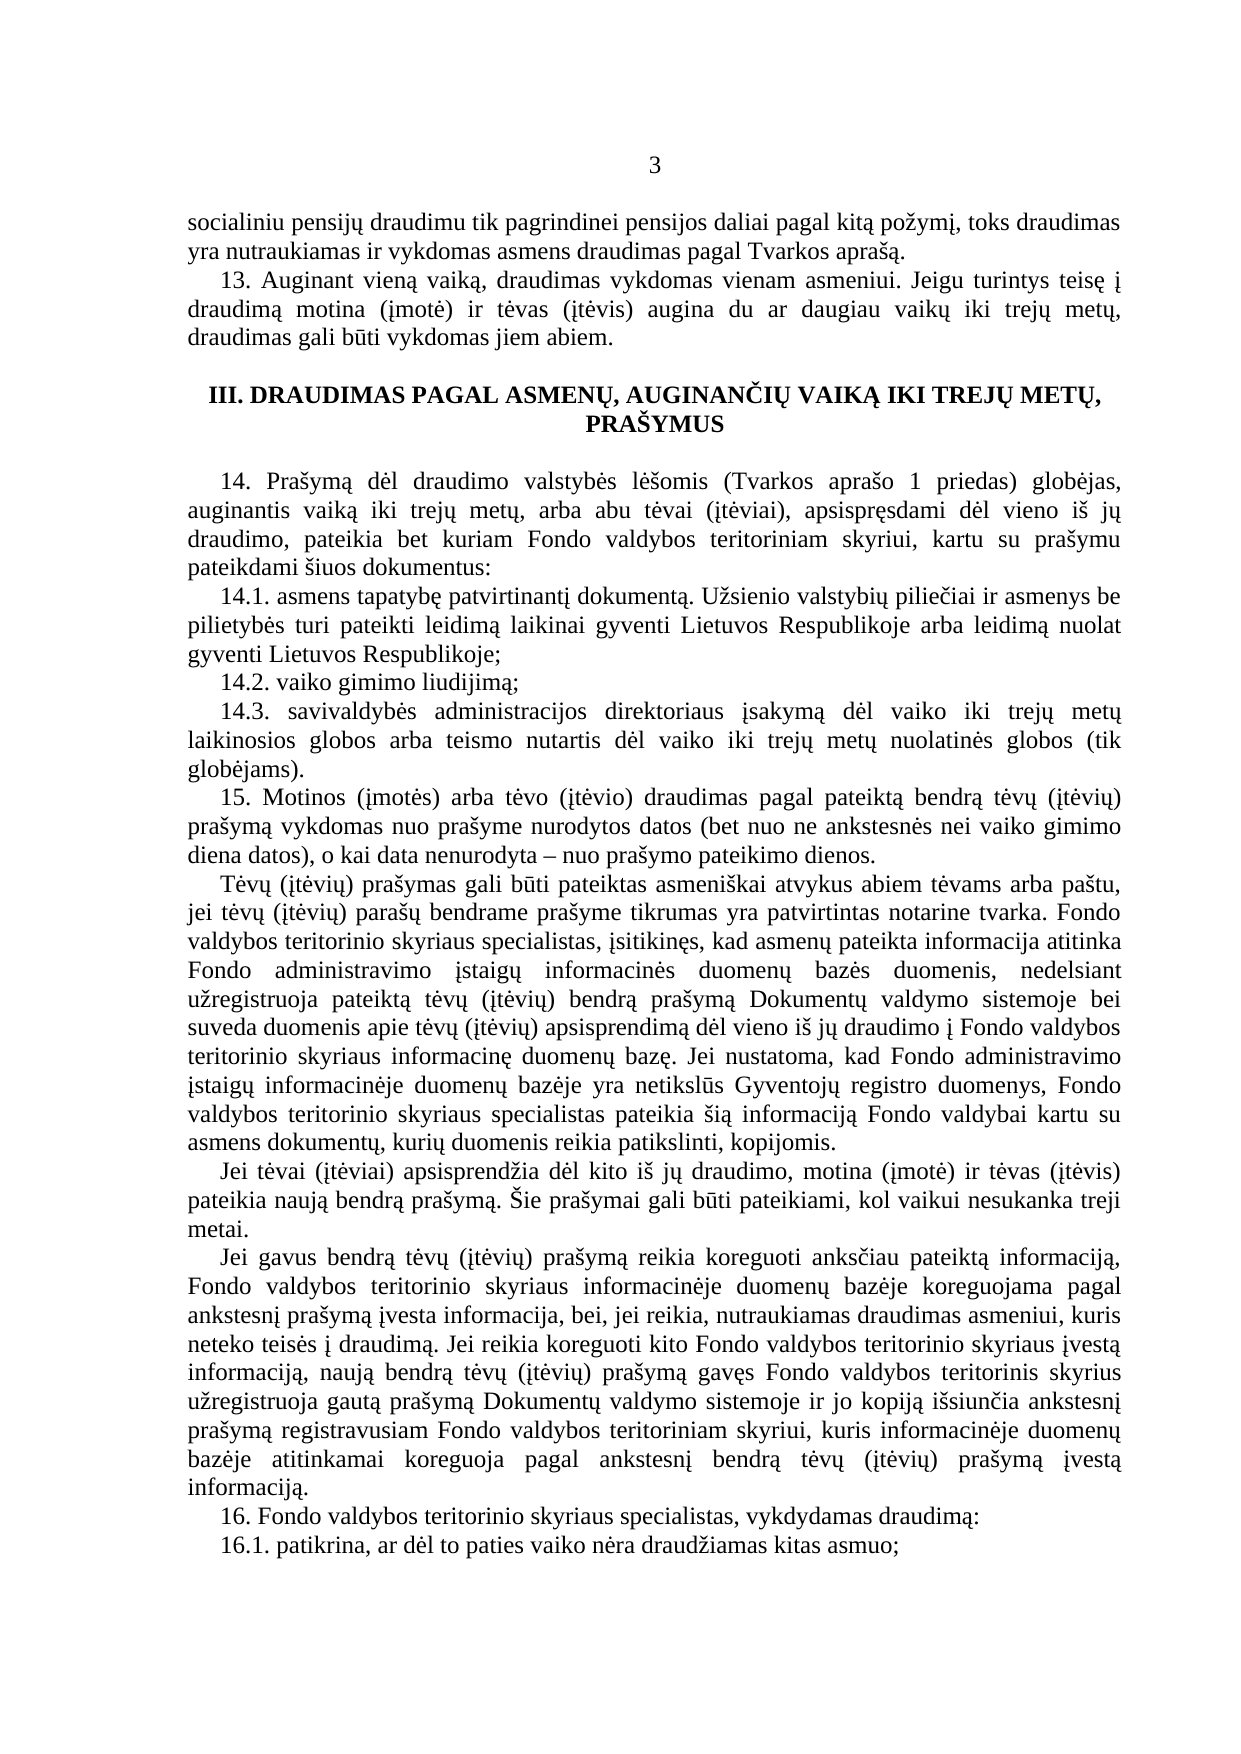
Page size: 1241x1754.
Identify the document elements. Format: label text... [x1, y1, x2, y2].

text Jei gavus bendrą tėvų (įtėvių) prašymą reikia koreguoti anksčiau pateiktą informaciją, Fondo valdybos teritorinio skyriaus informacinėje duomenų bazėje koreguojama pagal ankstesnį prašymą įvesta informacija, bei, jei reikia, nutraukiamas draudimas asmeniui, kuris neteko teisės į draudimą. Jei reikia koreguoti kito Fondo valdybos teritorinio skyriaus įvestą informaciją, naują bendrą tėvų (įtėvių) prašymą gavęs Fondo valdybos teritorinis skyrius užregistruoja gautą prašymą Dokumentų valdymo sistemoje ir jo kopiją išsiunčia ankstesnį prašymą registravusiam Fondo valdybos teritoriniam skyriui, kuris informacinėje duomenų bazėje atitinkamai koreguoja pagal ankstesnį bendrą tėvų (įtėvių) prašymą įvestą informaciją. [187, 1242, 1122, 1501]
text 15. Motinos (įmotės) arba tėvo (įtėvio) draudimas pagal pateiktą bendrą tėvų (įtėvių) prašymą vykdomas nuo prašyme nurodytos datos (bet nuo ne ankstesnės nei vaiko gimimo diena datos), o kai data nenurodyta – nuo prašymo pateikimo dienos. [187, 782, 1122, 869]
text 13. Auginant vieną vaiką, draudimas vykdomas vienam asmeniui. Jeigu turintys teisę į draudimą motina (įmotė) ir tėvas (įtėvis) augina du ar daugiau vaikų iki trejų metų, draudimas gali būti vykdomas jiem abiem. [187, 265, 1122, 351]
text 14. Prašymą dėl draudimo valstybės lėšomis (Tvarkos aprašo 1 priedas) globėjas, auginantis vaiką iki trejų metų, arba abu tėvai (įtėviai), apsispręsdami dėl vieno iš jų draudimo, pateikia bet kuriam Fondo valdybos teritoriniam skyriui, kartu su prašymu pateikdami šiuos dokumentus: [187, 466, 1122, 581]
text Jei tėvai (įtėviai) apsisprendžia dėl kito iš jų draudimo, motina (įmotė) ir tėvas (įtėvis) pateikia naują bendrą prašymą. Šie prašymai gali būti pateikiami, kol vaikui nesukanka treji metai. [187, 1156, 1122, 1242]
text III. DRAUDIMAS PAGAL ASMENŲ, AUGINANČIŲ VAIKĄ IKI TREJŲ METŲ, PRAŠYMUS [187, 380, 1122, 437]
text socialiniu pensijų draudimu tik pagrindinei pensijos daliai pagal kitą požymį, toks draudimas yra nutraukiamas ir vykdomas asmens draudimas pagal Tvarkos aprašą. [187, 207, 1122, 265]
text 14.1. asmens tapatybę patvirtinantį dokumentą. Užsienio valstybių piliečiai ir asmenys be pilietybės turi pateikti leidimą laikinai gyventi Lietuvos Respublikoje arba leidimą nuolat gyventi Lietuvos Respublikoje; [187, 581, 1122, 667]
text 14.2. vaiko gimimo liudijimą; [187, 667, 1122, 696]
text 16. Fondo valdybos teritorinio skyriaus specialistas, vykdydamas draudimą: [187, 1501, 1122, 1530]
text Tėvų (įtėvių) prašymas gali būti pateiktas asmeniškai atvykus abiem tėvams arba paštu, jei tėvų (įtėvių) parašų bendrame prašyme tikrumas yra patvirtintas notarine tvarka. Fondo valdybos teritorinio skyriaus specialistas, įsitikinęs, kad asmenų pateikta informacija atitinka Fondo administravimo įstaigų informacinės duomenų bazės duomenis, nedelsiant užregistruoja pateiktą tėvų (įtėvių) bendrą prašymą Dokumentų valdymo sistemoje bei suveda duomenis apie tėvų (įtėvių) apsisprendimą dėl vieno iš jų draudimo į Fondo valdybos teritorinio skyriaus informacinę duomenų bazę. Jei nustatoma, kad Fondo administravimo įstaigų informacinėje duomenų bazėje yra netikslūs Gyventojų registro duomenys, Fondo valdybos teritorinio skyriaus specialistas pateikia šią informaciją Fondo valdybai kartu su asmens dokumentų, kurių duomenis reikia patikslinti, kopijomis. [187, 869, 1122, 1156]
text 16.1. patikrina, ar dėl to paties vaiko nėra draudžiamas kitas asmuo; [187, 1530, 1122, 1559]
text 14.3. savivaldybės administracijos direktoriaus įsakymą dėl vaiko iki trejų metų laikinosios globos arba teismo nutartis dėl vaiko iki trejų metų nuolatinės globos (tik globėjams). [187, 696, 1122, 782]
